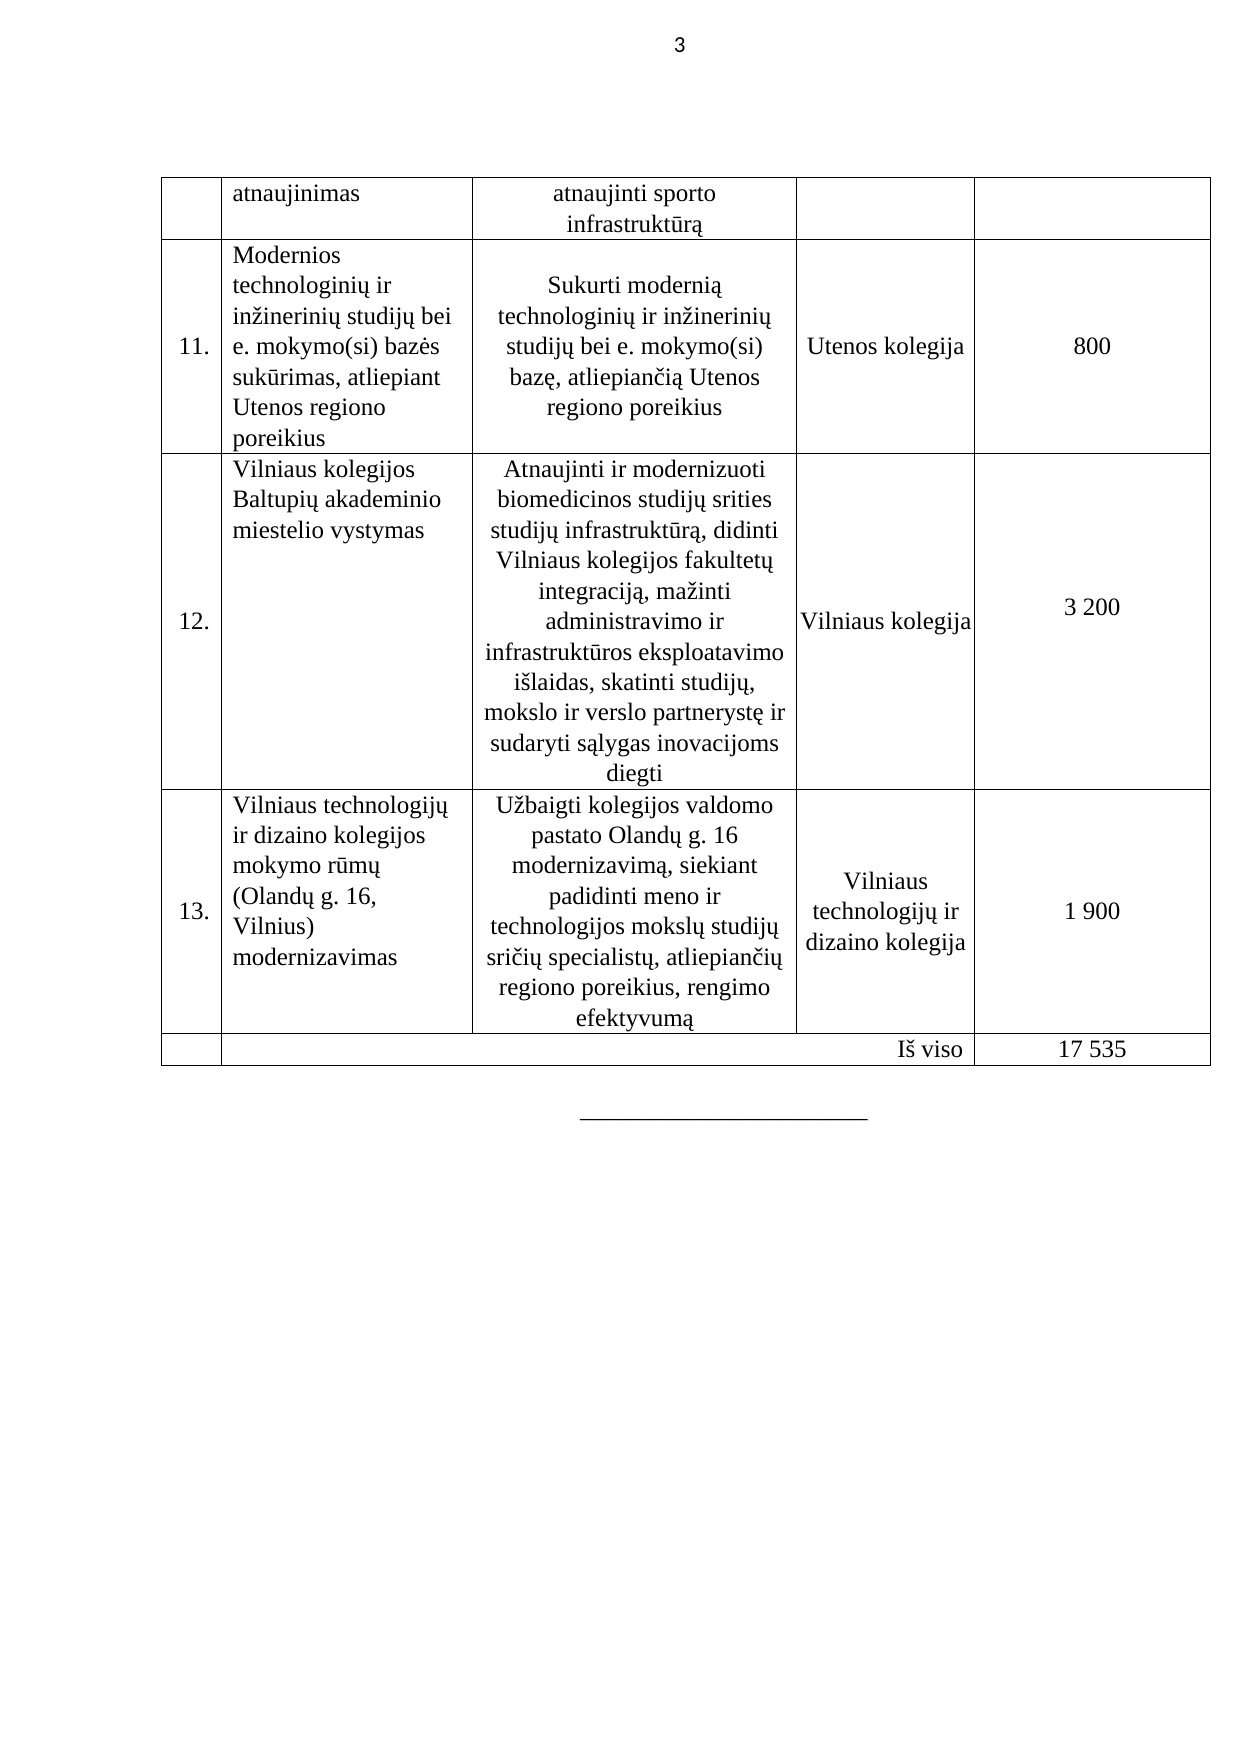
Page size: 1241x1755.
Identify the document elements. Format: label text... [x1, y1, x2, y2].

table_cell [797, 178, 974, 239]
table_cell Vilniaus technologijų ir dizaino kolegijos mokymo rūmų (Olandų g. 16, Vilnius) modernizavimas [222, 790, 472, 1033]
table_cell 17 535 [975, 1034, 1210, 1064]
table_cell atnaujinimas [222, 178, 472, 239]
text _______________________ [177, 1094, 1181, 1123]
table_cell 1 900 [975, 790, 1210, 1033]
table_cell Iš viso [222, 1034, 974, 1064]
table_cell atnaujinti sporto infrastruktūrą [473, 178, 796, 239]
table_cell [162, 178, 221, 239]
table_cell Vilniaus kolegijos Baltupių akademinio miestelio vystymas [222, 454, 472, 789]
table_cell Vilniaus kolegija [797, 454, 974, 789]
table_cell [162, 1034, 221, 1064]
table_cell 3 200 [975, 454, 1210, 789]
table_cell Atnaujinti ir modernizuoti biomedicinos studijų srities studijų infrastruktūrą, didinti Vilniaus kolegijos fakultetų integraciją, mažinti administravimo ir infrastruktūros eksploatavimo išlaidas, skatinti studijų, mokslo ir verslo partnerystę ir sudaryti sąlygas inovacijoms diegti [473, 454, 796, 789]
table_cell 11. [162, 240, 221, 453]
table_cell 12. [162, 454, 221, 789]
table_cell 13. [162, 790, 221, 1033]
table_cell 800 [975, 240, 1210, 453]
table_cell [975, 178, 1210, 239]
table_cell Vilniaus technologijų ir dizaino kolegija [797, 790, 974, 1033]
table_cell Utenos kolegija [797, 240, 974, 453]
table_cell Modernios technologinių ir inžinerinių studijų bei e. mokymo(si) bazės sukūrimas, atliepiant Utenos regiono poreikius [222, 240, 472, 453]
table_cell Sukurti modernią technologinių ir inžinerinių studijų bei e. mokymo(si) bazę, atliepiančią Utenos regiono poreikius [473, 240, 796, 453]
table_cell Užbaigti kolegijos valdomo pastato Olandų g. 16 modernizavimą, siekiant padidinti meno ir technologijos mokslų studijų sričių specialistų, atliepiančių regiono poreikius, rengimo efektyvumą [473, 790, 796, 1033]
